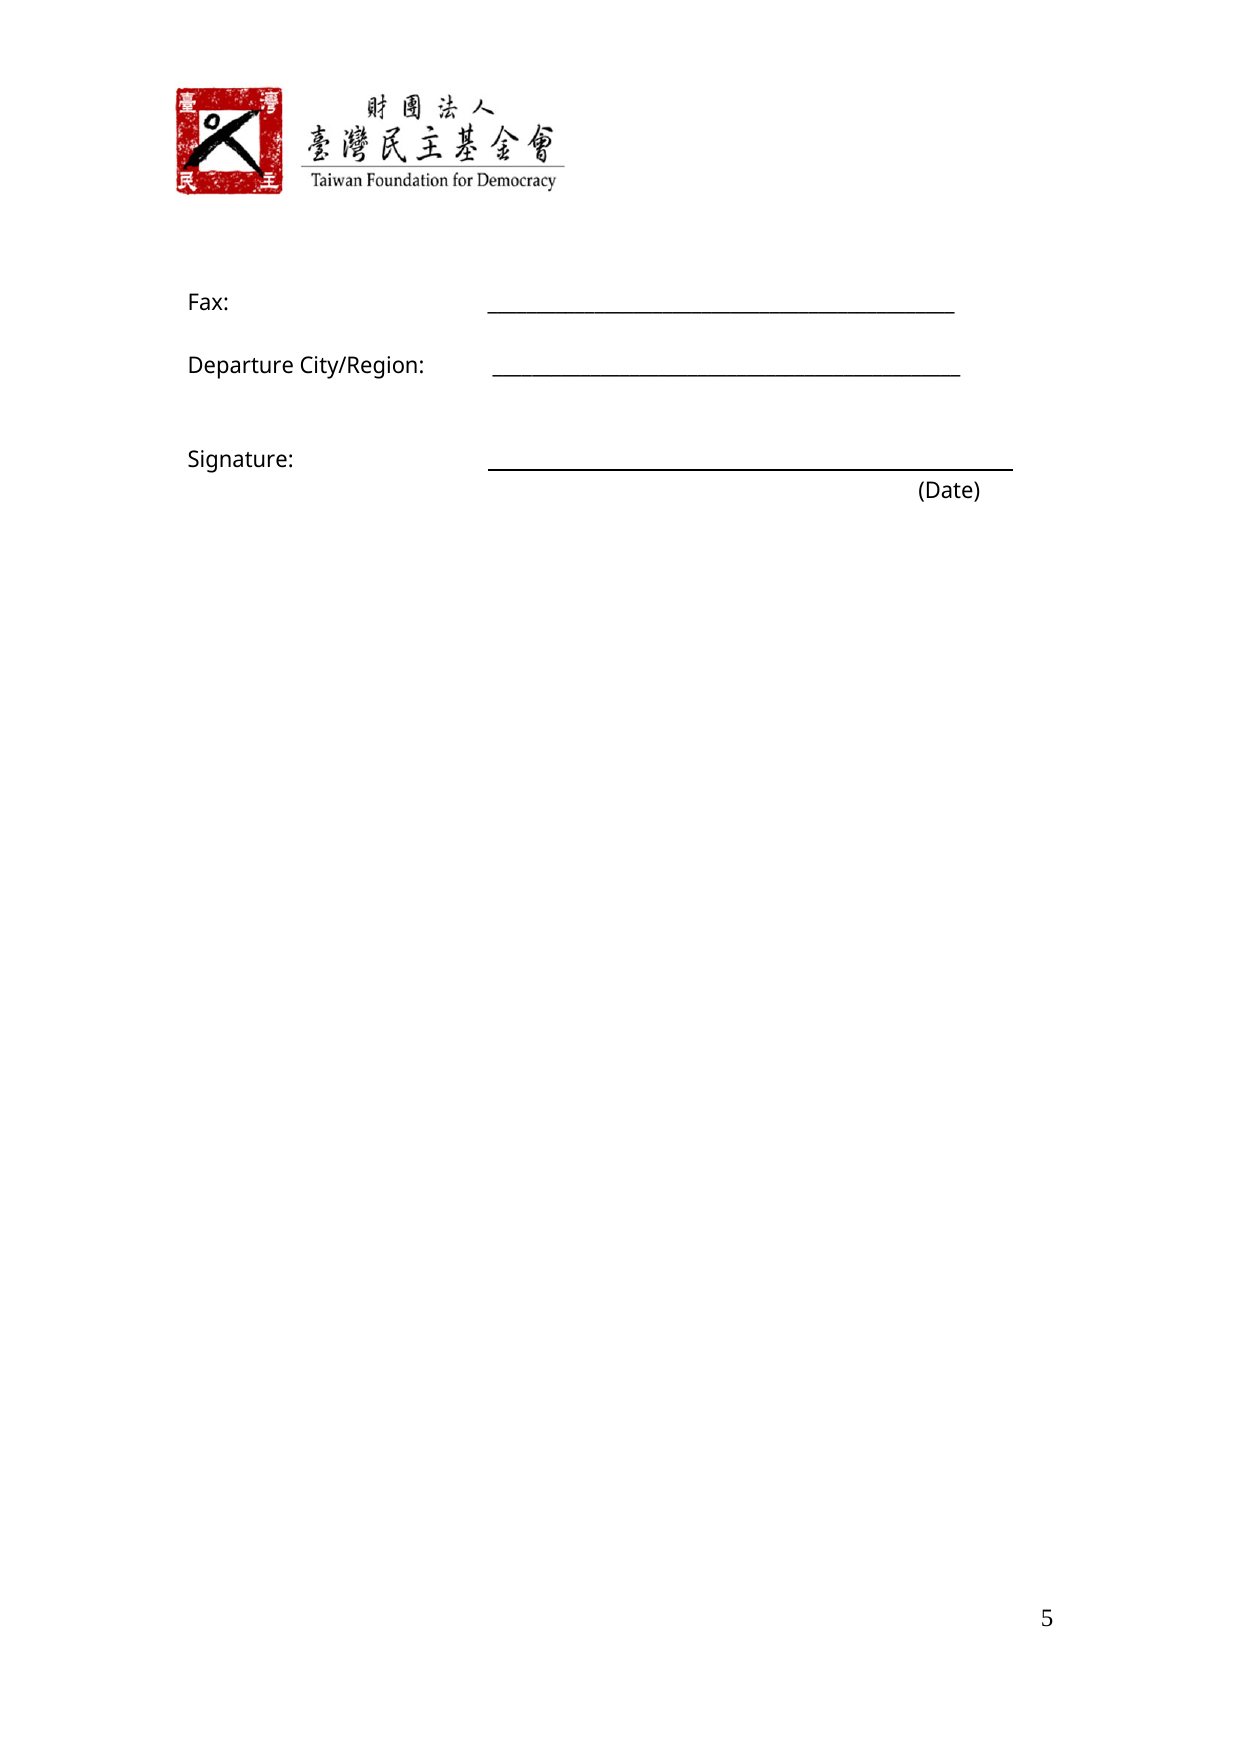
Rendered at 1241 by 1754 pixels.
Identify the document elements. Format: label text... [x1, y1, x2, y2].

text Fax: ________________________________________________ [187, 286, 1053, 317]
text Departure City/Region: ________________________________________________ [187, 349, 1053, 380]
text Signature: (Date) [187, 442, 1053, 505]
